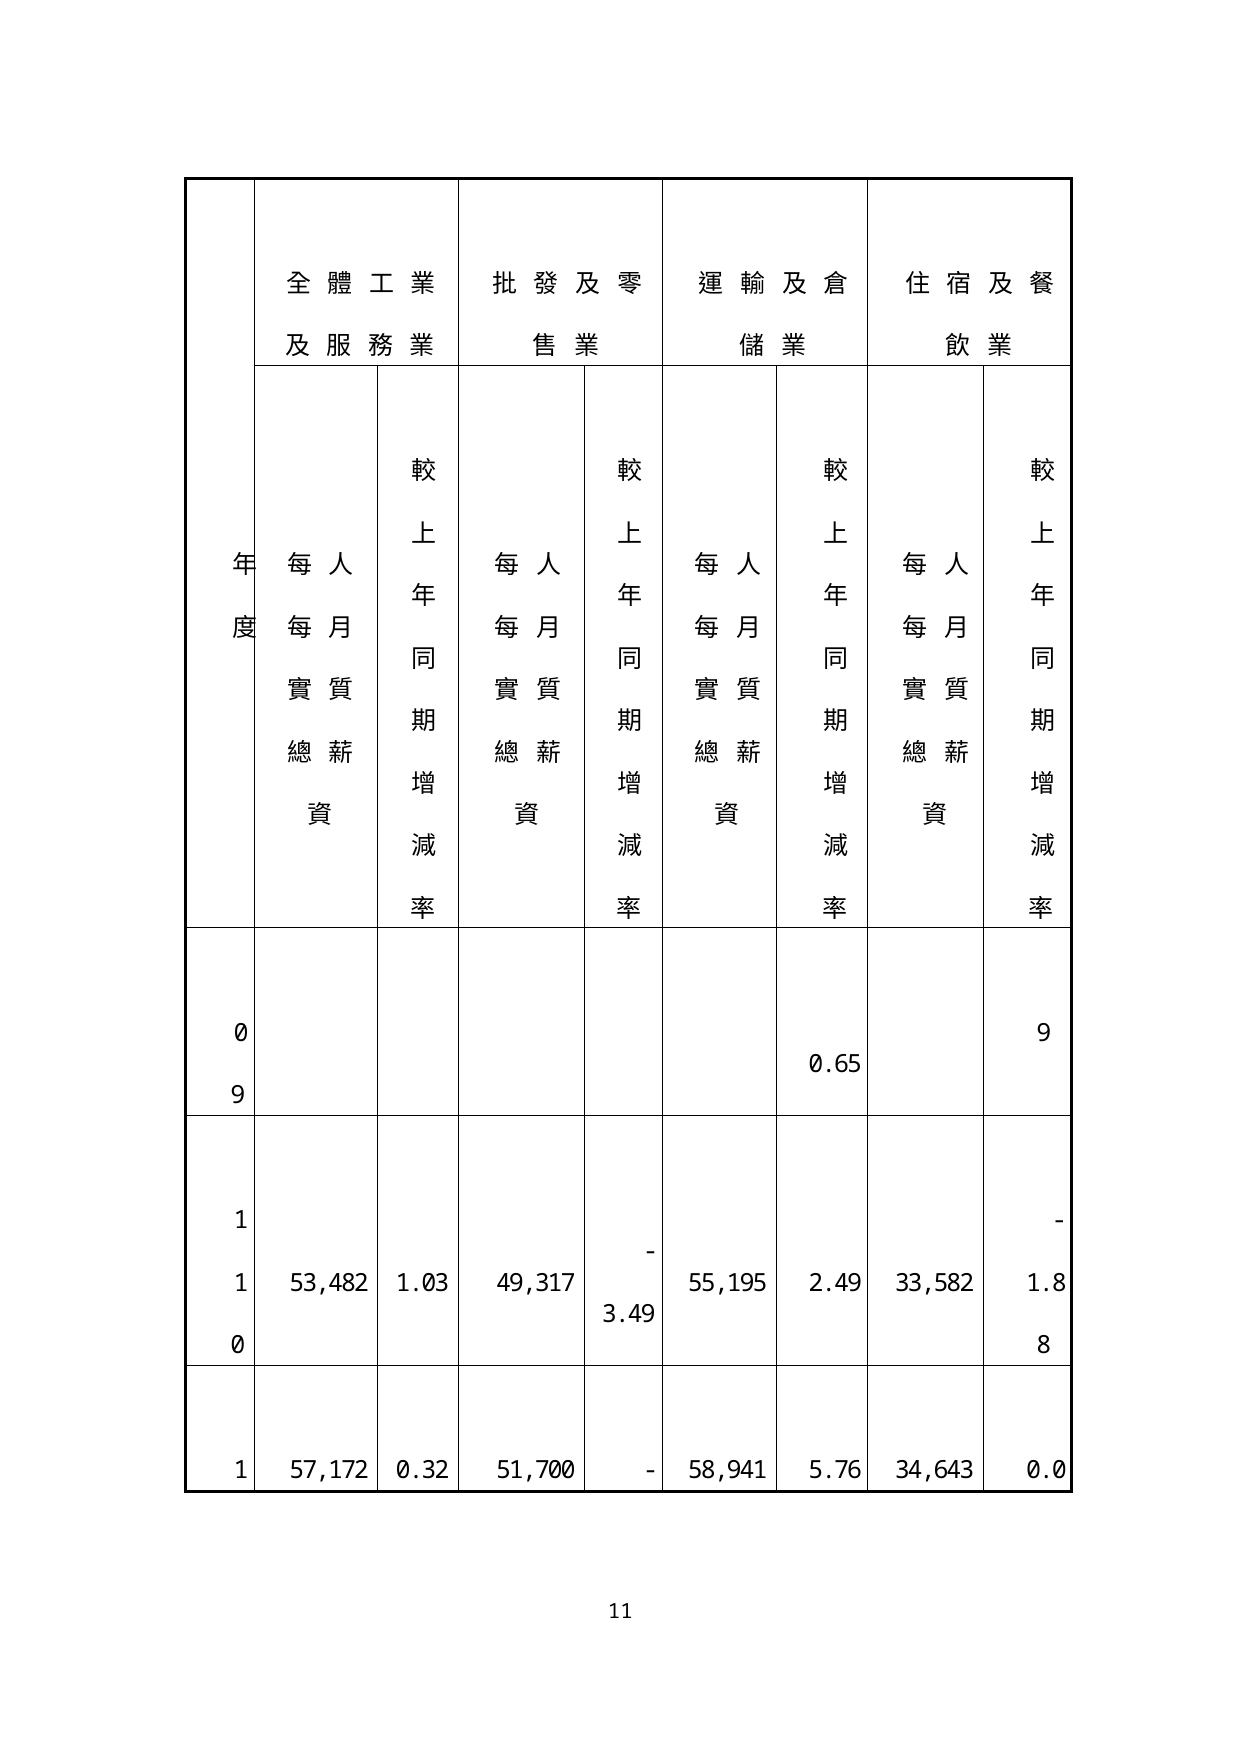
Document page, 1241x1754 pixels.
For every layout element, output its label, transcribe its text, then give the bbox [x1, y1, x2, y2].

table_header 住宿及餐飲業 [868, 180, 1070, 365]
table_header 全體工業及服務業 [255, 180, 458, 365]
table_cell 每人每月實質總薪資 [868, 366, 983, 927]
table_cell 較上年同期增減率 [585, 366, 662, 927]
table_cell 較上年同期增減率 [378, 366, 458, 927]
table_cell -1.88 [984, 1116, 1070, 1365]
table_cell 110 [187, 1116, 254, 1365]
table_cell 9 [984, 928, 1070, 1115]
table_cell 33,582 [868, 1116, 983, 1365]
table_cell 2.49 [777, 1116, 867, 1365]
table_cell 5.76 [777, 1366, 867, 1490]
table_cell [585, 928, 662, 1115]
table_cell -3.49 [585, 1116, 662, 1365]
table_cell 1 [187, 1366, 254, 1490]
table_cell 0.32 [378, 1366, 458, 1490]
table_cell [868, 928, 983, 1115]
table_header 運輸及倉儲業 [663, 180, 867, 365]
table_cell 每人每月實質總薪資 [663, 366, 776, 927]
table_cell 53,482 [255, 1116, 377, 1365]
table_cell 51,700 [459, 1366, 584, 1490]
table_cell 較上年同期增減率 [777, 366, 867, 927]
table_cell [663, 928, 776, 1115]
table_cell 55,195 [663, 1116, 776, 1365]
table_cell [585, 1366, 662, 1490]
table_cell 49,317 [459, 1116, 584, 1365]
table_cell 每人每月實質總薪資 [255, 366, 377, 927]
table_cell 1.03 [378, 1116, 458, 1365]
table_cell 0.0 [984, 1366, 1070, 1490]
table_cell 57,172 [255, 1366, 377, 1490]
table_cell [459, 928, 584, 1115]
table_cell 每人每月實質總薪資 [459, 366, 584, 927]
table_cell 09 [187, 928, 254, 1115]
table_cell 58,941 [663, 1366, 776, 1490]
table_cell 較上年同期增減率 [984, 366, 1070, 927]
table_cell -0.65 [777, 928, 867, 1115]
table_cell 34,643 [868, 1366, 983, 1490]
table_header 年度 [187, 180, 254, 927]
table_cell [378, 928, 458, 1115]
table_header 批發及零售業 [459, 180, 662, 365]
table_cell [255, 928, 377, 1115]
